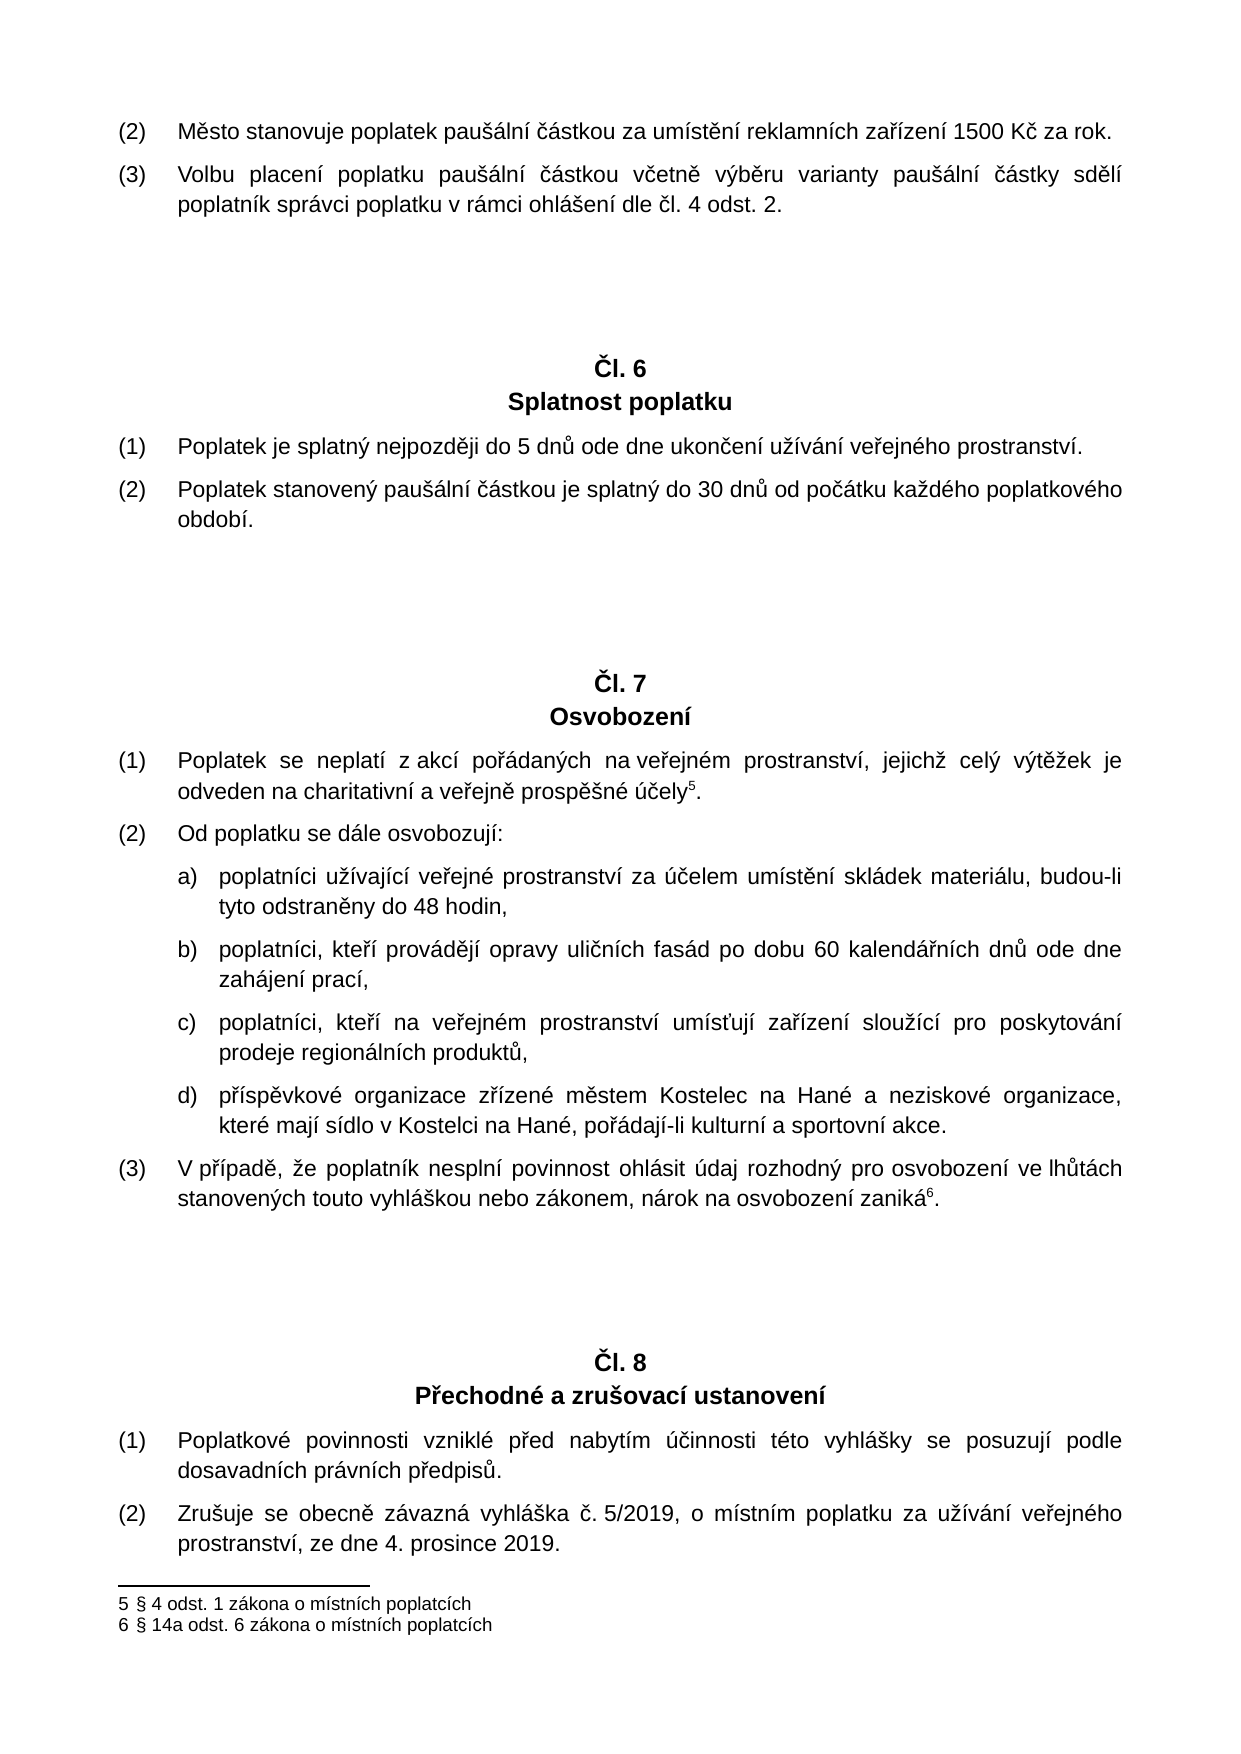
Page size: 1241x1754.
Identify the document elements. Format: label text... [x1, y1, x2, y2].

list Poplatek se neplatí z akcí pořádaných na veřejném prostranství, jejichž celý výtěžek je odveden na charitativní a veřejně prospěšné účely. [118, 747, 1122, 804]
list Volbu placení poplatku paušální částkou včetně výběru varianty paušální částky sdělí poplatník správci poplatku v rámci ohlášení dle čl. 4 odst. 2. [118, 161, 1122, 217]
list V případě, že poplatník nesplní povinnost ohlásit údaj rozhodný pro osvobození ve lhůtách stanovených touto vyhláškou nebo zákonem, nárok na osvobození zaniká. [118, 1155, 1122, 1211]
list poplatníci, kteří na veřejném prostranství umísťují zařízení sloužící pro poskytování prodeje regionálních produktů, [177, 1009, 1122, 1066]
subtitle Čl. 6 Splatnost poplatku [118, 354, 1122, 416]
list Poplatek stanovený paušální částkou je splatný do 30 dnů od počátku každého poplatkového období. [118, 476, 1122, 532]
list Od poplatku se dále osvobozují: [118, 820, 1122, 847]
list Poplatek je splatný nejpozději do 5 dnů ode dne ukončení užívání veřejného prostranství. [118, 433, 1122, 459]
subtitle Čl. 8 Přechodné a zrušovací ustanovení [118, 1348, 1122, 1410]
subtitle Čl. 7 Osvobození [118, 669, 1122, 731]
list příspěvkové organizace zřízené městem Kostelec na Hané a neziskové organizace, které mají sídlo v Kostelci na Hané, pořádají-li kulturní a sportovní akce. [177, 1082, 1122, 1138]
list poplatníci, kteří provádějí opravy uličních fasád po dobu 60 kalendářních dnů ode dne zahájení prací, [177, 936, 1122, 993]
list Město stanovuje poplatek paušální částkou za umístění reklamních zařízení 1500 Kč za rok. [118, 118, 1122, 144]
list Zrušuje se obecně závazná vyhláška č. 5/2019, o místním poplatku za užívání veřejného prostranství, ze dne 4. prosince 2019. [118, 1500, 1122, 1556]
list § 4 odst. 1 zákona o místních poplatcích [118, 1592, 1122, 1614]
list § 14a odst. 6 zákona o místních poplatcích [118, 1614, 1122, 1635]
list poplatníci užívající veřejné prostranství za účelem umístění skládek materiálu, budou-li tyto odstraněny do 48 hodin, [177, 863, 1122, 920]
list Poplatkové povinnosti vzniklé před nabytím účinnosti této vyhlášky se posuzují podle dosavadních právních předpisů. [118, 1427, 1122, 1483]
